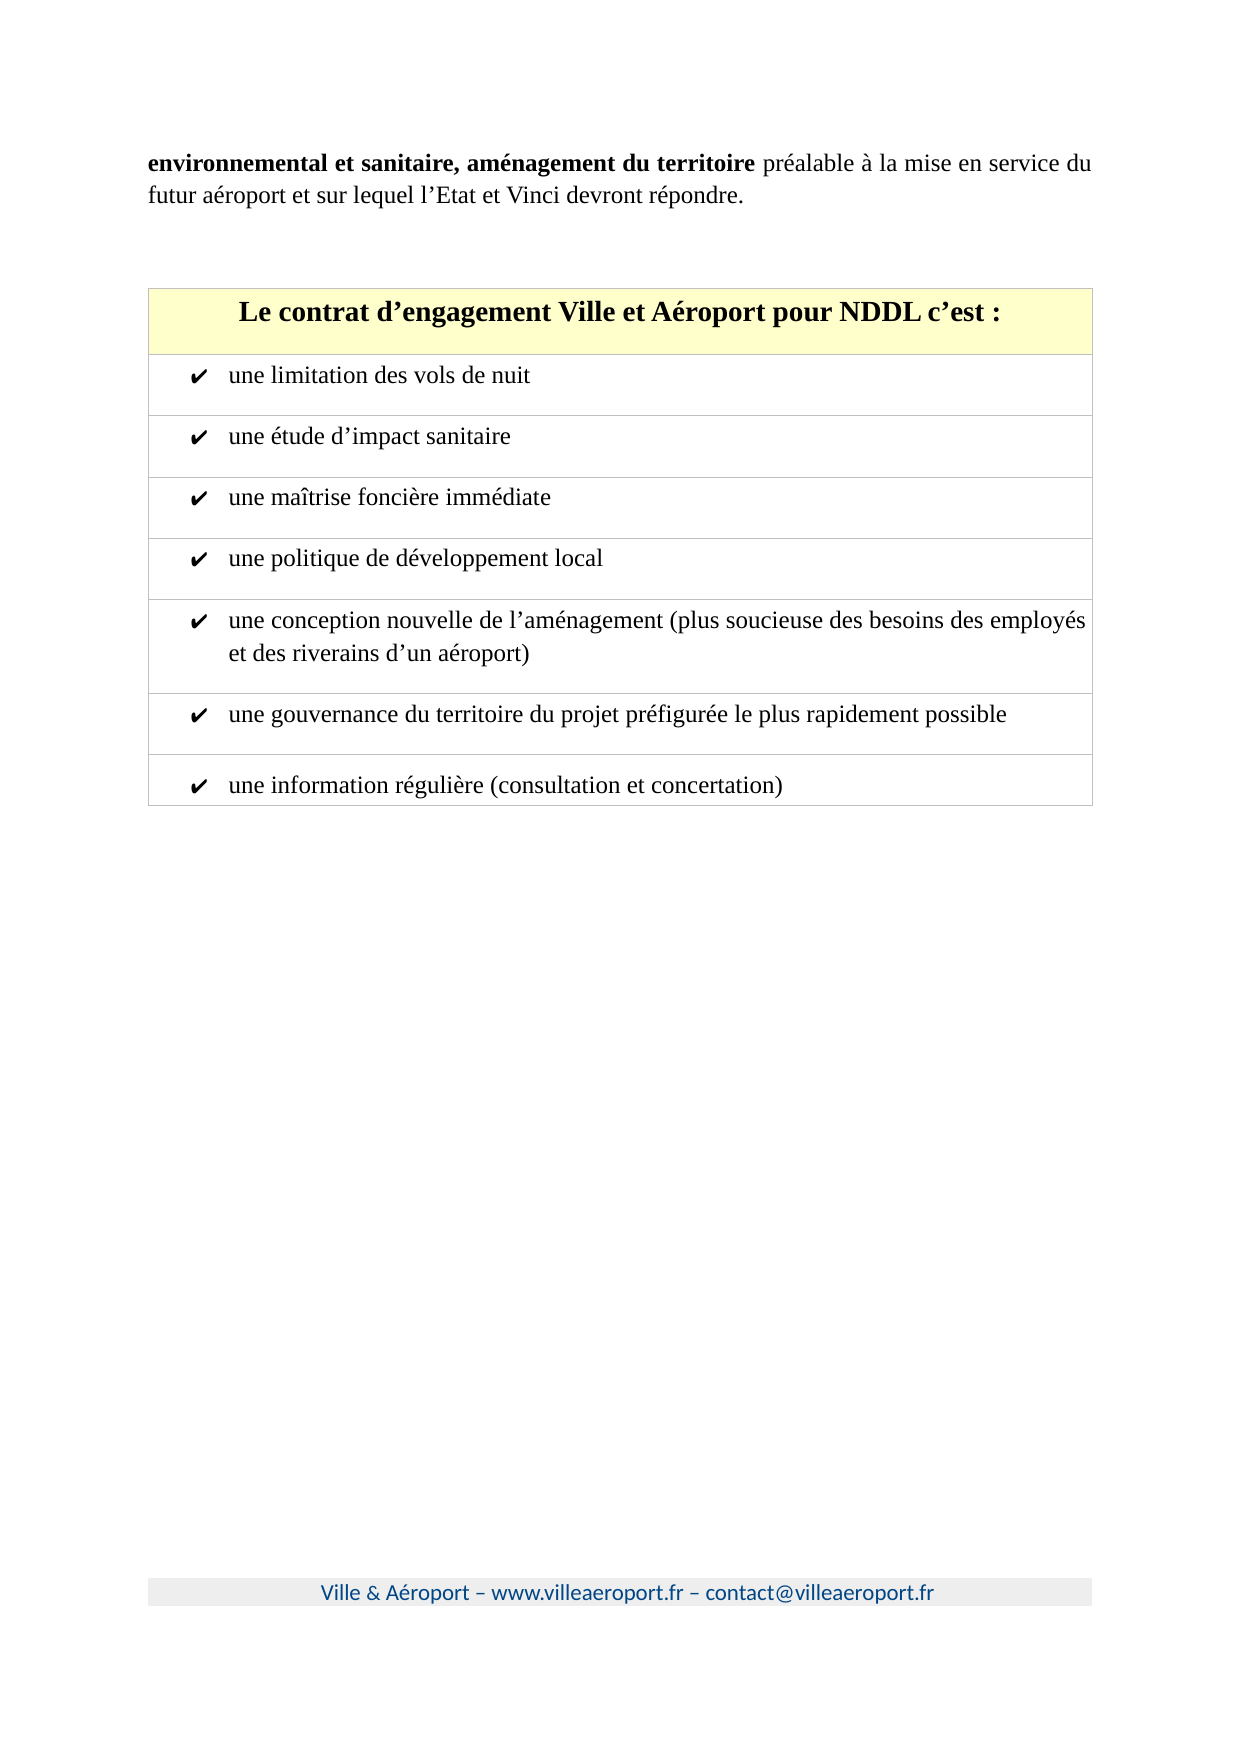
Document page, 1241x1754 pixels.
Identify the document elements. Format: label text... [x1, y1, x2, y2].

table_cell une étude d’impact sanitaire [149, 416, 1092, 477]
table_cell une conception nouvelle de l’aménagement (plus soucieuse des besoins des employés et des riverains d’un aéroport) [149, 600, 1092, 693]
table_cell une maîtrise foncière immédiate [149, 478, 1092, 538]
table_cell une limitation des vols de nuit [149, 355, 1092, 415]
table_cell une gouvernance du territoire du projet préfigurée le plus rapidement possible [149, 694, 1092, 754]
table_header Le contrat d’engagement Ville et Aéroport pour NDDL c’est : [149, 289, 1092, 354]
text environnemental et sanitaire, aménagement du territoire préalable à la mise en service du futur aéroport et sur lequel l’Etat et Vinci devront répondre. [148, 148, 1092, 209]
table_cell une politique de développement local [149, 539, 1092, 599]
table_cell une information régulière (consultation et concertation) [149, 755, 1092, 805]
